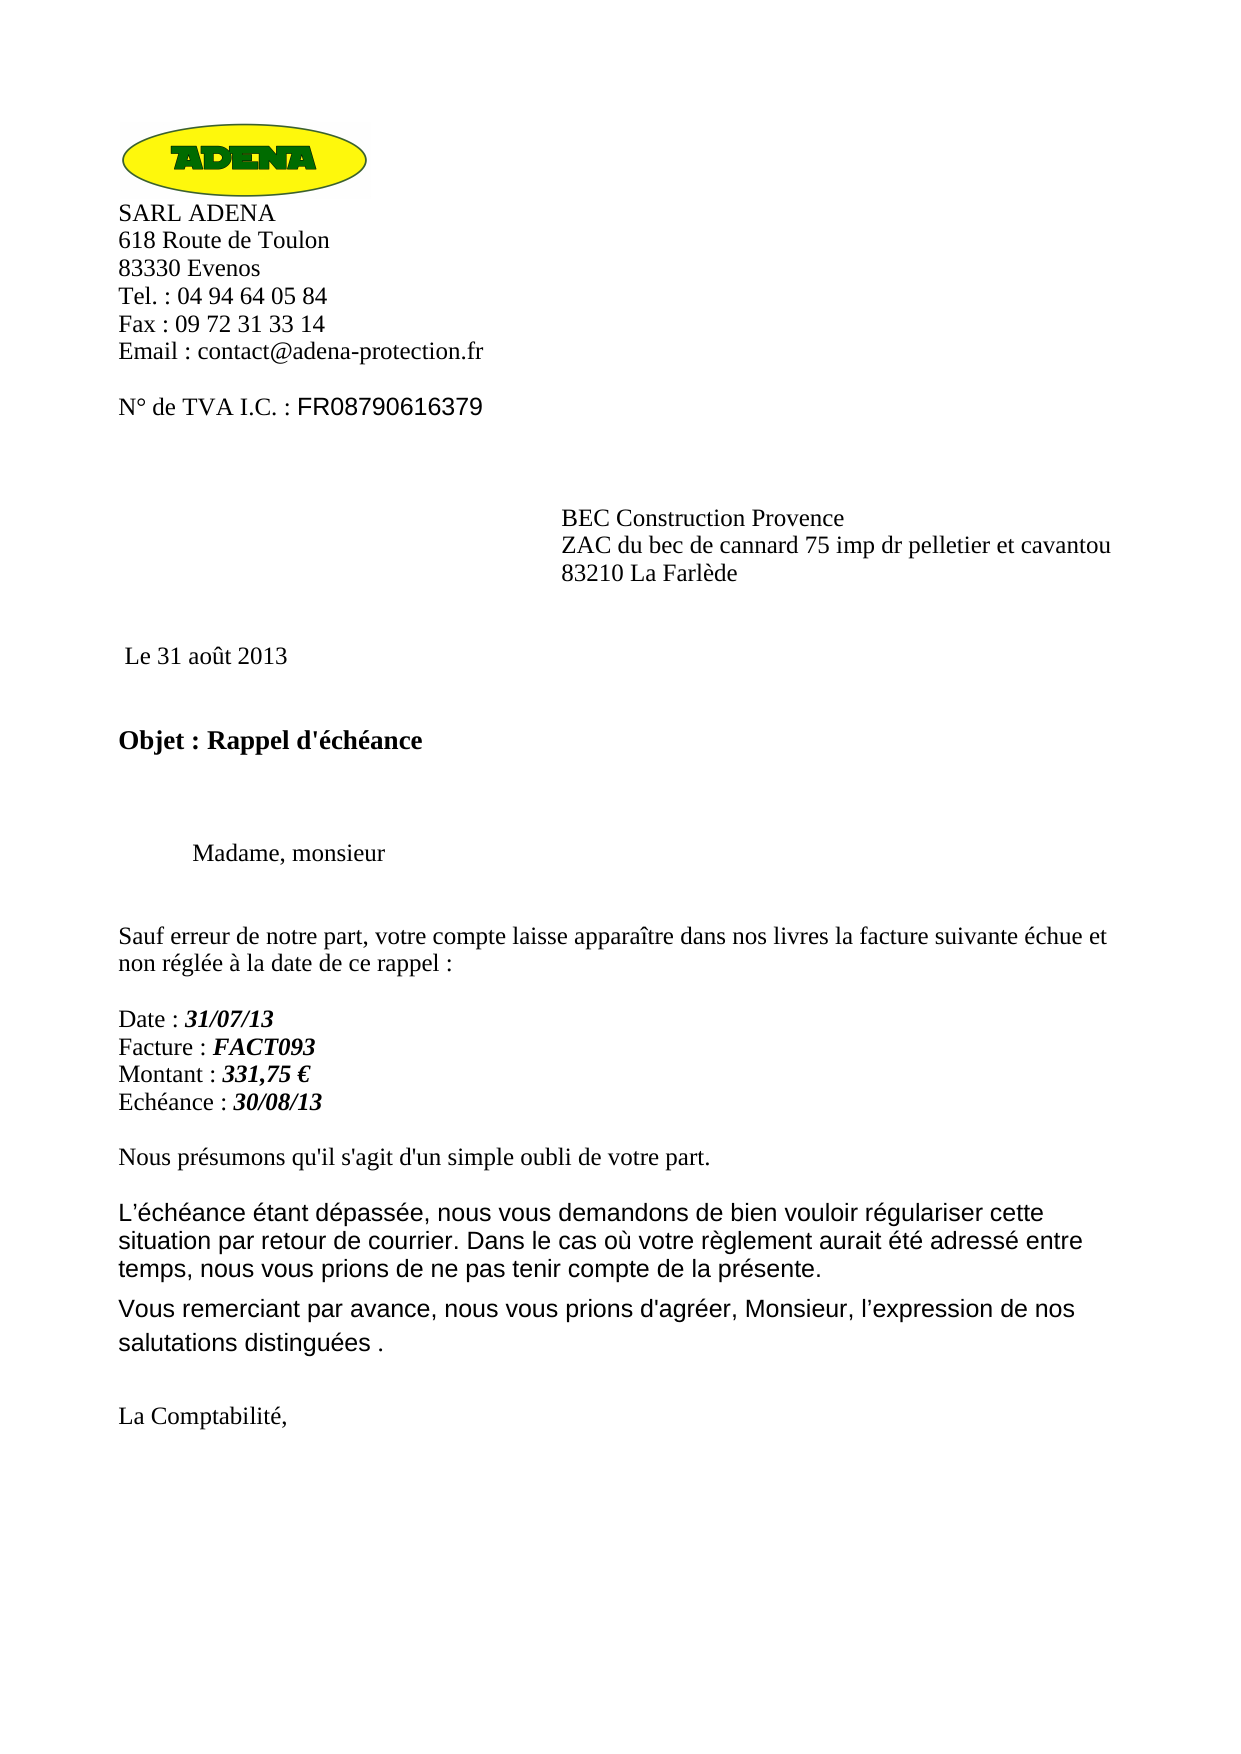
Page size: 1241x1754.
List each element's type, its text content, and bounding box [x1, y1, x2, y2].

text 83330 Evenos [118, 254, 1122, 282]
text BEC Construction Provence [118, 504, 1122, 532]
text SARL ADENA [118, 118, 1122, 227]
text Sauf erreur de notre part, votre compte laisse apparaître dans nos livres la facture suivante échue et non réglée à la date de ce rappel : [118, 922, 1122, 977]
text 83210 La Farlède [118, 559, 1122, 587]
text N° de TVA I.C. : FR08790616379 [118, 393, 1122, 421]
text Facture : FACT093 [118, 1033, 1122, 1060]
text Nous présumons qu'il s'agit d'un simple oubli de votre part. [118, 1143, 1122, 1171]
text Email : contact@adena-protection.fr [118, 337, 1122, 365]
text Objet : Rappel d'échéance [118, 726, 1122, 756]
text Le 31 août 2013 [118, 642, 1122, 670]
text Madame, monsieur [118, 839, 1122, 866]
text Montant : 331,75 € [118, 1060, 1122, 1088]
text Date : 31/07/13 [118, 1005, 1122, 1033]
text Fax : 09 72 31 33 14 [118, 310, 1122, 337]
text La Comptabilité, [118, 1402, 1122, 1430]
text Tel. : 04 94 64 05 84 [118, 282, 1122, 310]
text Vous remerciant par avance, nous vous prions d'agréer, Monsieur, l’expression de nos salutations distinguées . [118, 1295, 1122, 1357]
text L’échéance étant dépassée, nous vous demandons de bien vouloir régulariser cette situation par retour de courrier. Dans le cas où votre règlement aurait été adressé entre temps, nous vous prions de ne pas tenir compte de la présente. [118, 1199, 1122, 1283]
text 618 Route de Toulon [118, 227, 1122, 254]
text ZAC du bec de cannard 75 imp dr pelletier et cavantou [118, 532, 1122, 559]
picture [119, 122, 371, 199]
text Echéance : 30/08/13 [118, 1088, 1122, 1116]
